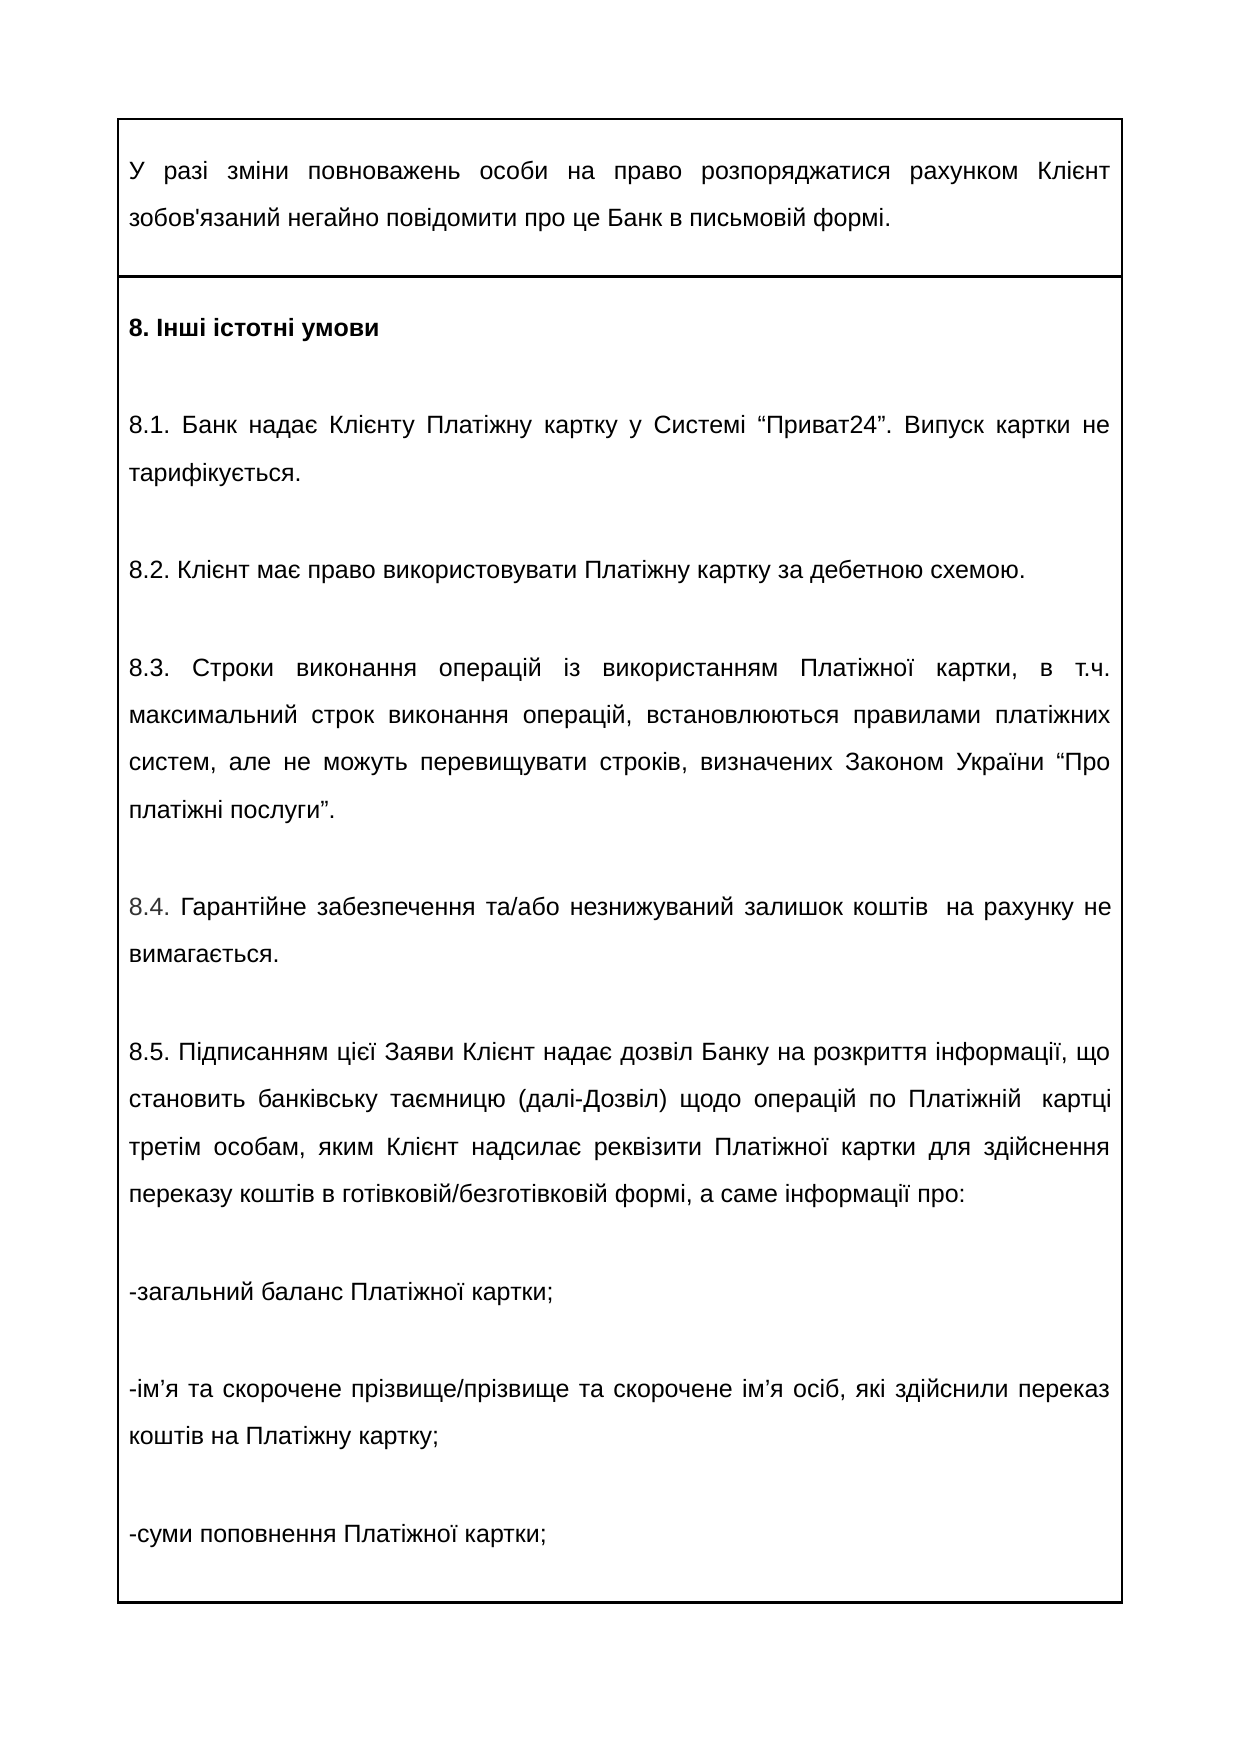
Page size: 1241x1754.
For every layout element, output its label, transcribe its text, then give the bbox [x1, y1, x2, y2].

table_cell У разі зміни повноважень особи на право розпоряджатися рахунком Клієнт зобов'язаний негайно повідомити про це Банк в письмовій формі. [119, 120, 1121, 275]
table_cell 8. Інші істотні умови 8.1. Банк надає Клієнту Платіжну картку у Системі “Приват24”. Випуск картки не тарифікується. 8.2. Клієнт має право використовувати Платіжну картку за дебетною схемою. 8.3. Строки виконання операцій із використанням Платіжної картки, в т.ч. максимальний строк виконання операцій, встановлюються правилами платіжних систем, але не можуть перевищувати строків, визначених Законом України “Про платіжні послуги”. 8.4. Гарантійне забезпечення та/або незнижуваний залишок коштів на рахунку не вимагається. 8.5. Підписанням цієї Заяви Клієнт надає дозвіл Банку на розкриття інформації, що становить банківську таємницю (далі-Дозвіл) щодо операцій по Платіжній картці третім особам, яким Клієнт надсилає реквізити Платіжної картки для здійснення переказу коштів в готівковій/безготівковій формі, а саме інформації про: -загальний баланс Платіжної картки; -ім’я та скорочене прізвище/прізвище та скорочене ім’я осіб, які здійснили переказ коштів на Платіжну картку; -суми поповнення Платіжної картки; [119, 278, 1121, 1601]
